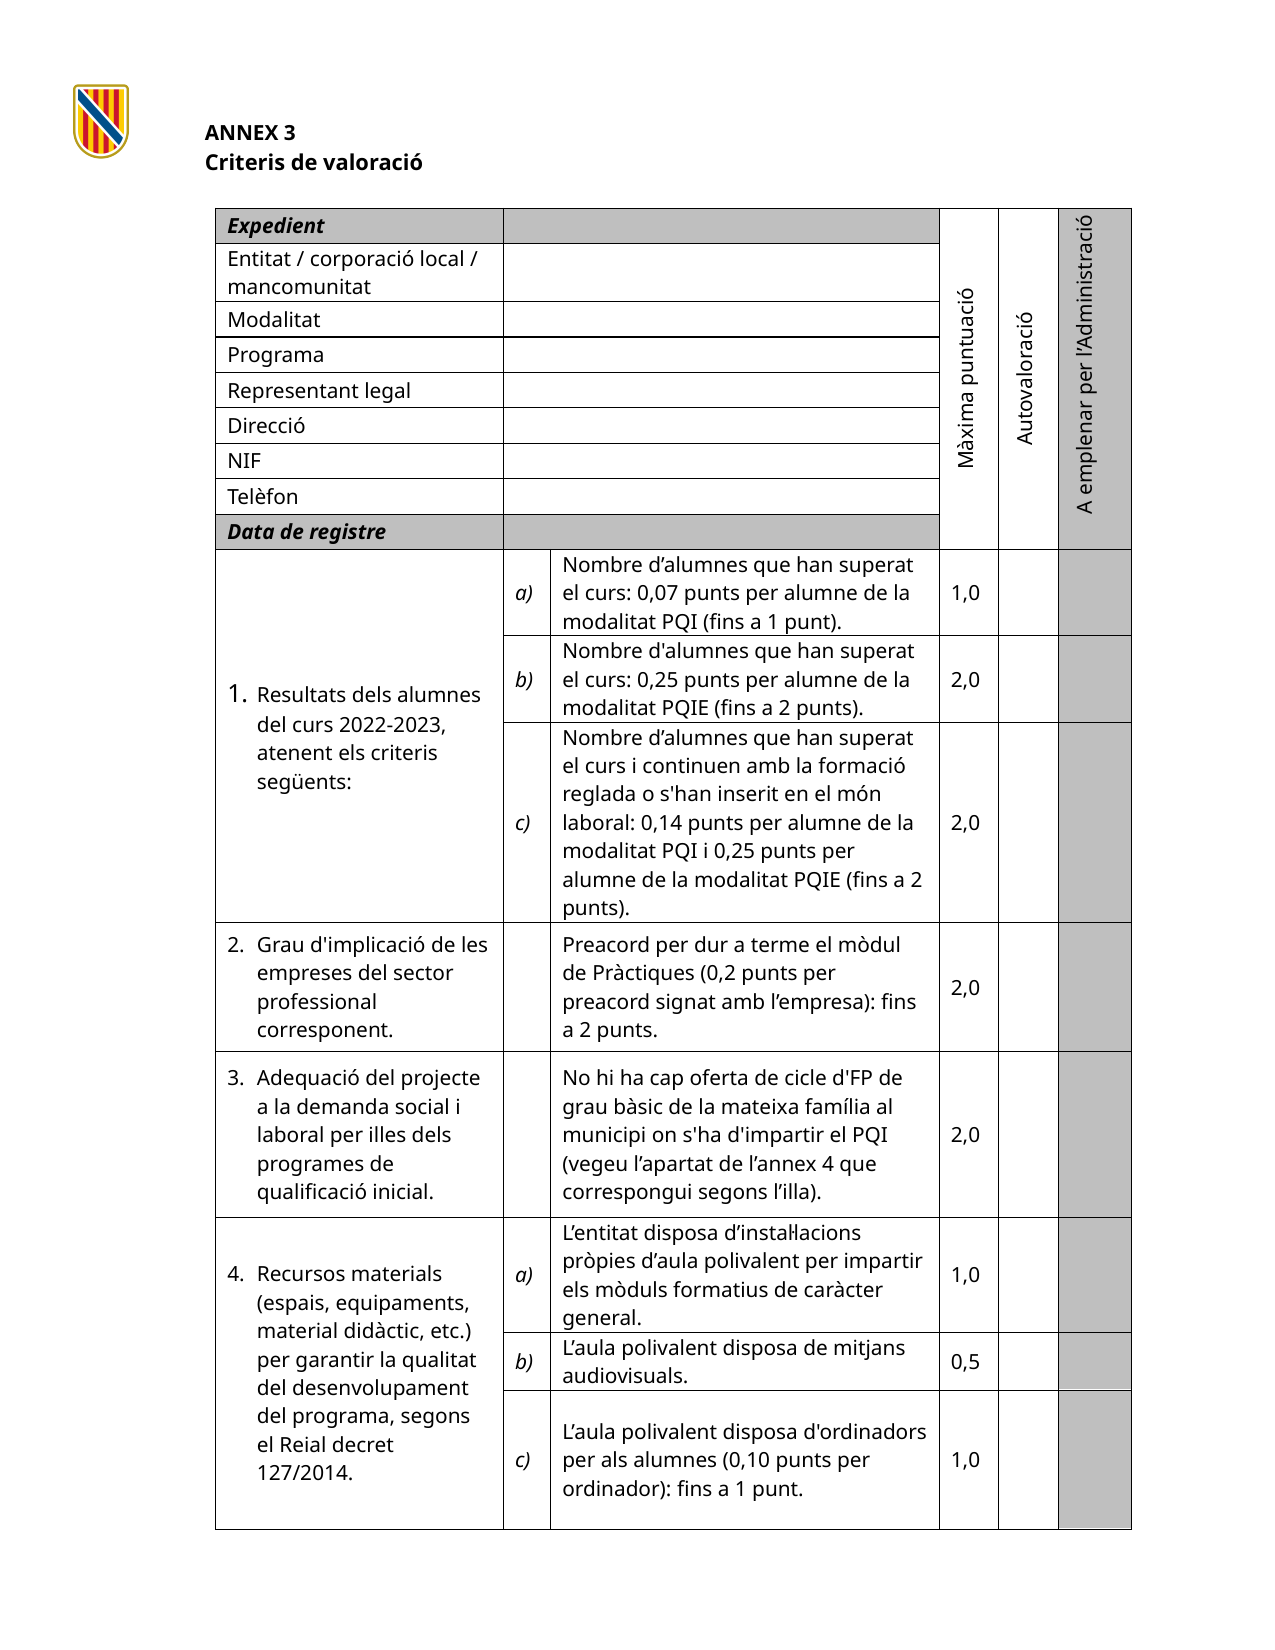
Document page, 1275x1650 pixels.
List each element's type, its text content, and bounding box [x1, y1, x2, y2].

table_cell 1,0 [940, 1218, 998, 1332]
table_cell 2,0 [940, 723, 998, 922]
table_cell [504, 302, 939, 336]
table_cell [504, 244, 939, 301]
table_cell [999, 1052, 1058, 1217]
table_header A emplenar per l’Administració [1059, 209, 1131, 549]
table_cell [999, 723, 1058, 922]
table_cell [1059, 923, 1131, 1051]
table_cell [999, 636, 1058, 722]
table_cell c) [504, 723, 550, 922]
table_cell Representant legal [216, 373, 503, 407]
table_cell 2,0 [940, 1052, 998, 1217]
table_cell a) [504, 550, 550, 635]
table_cell a) [504, 1218, 550, 1332]
table_header [504, 209, 939, 243]
table_header Expedient [216, 209, 503, 243]
text ANNEX 3 [204, 118, 1154, 147]
table_cell Preacord per dur a terme el mòdul de Pràctiques (0,2 punts per preacord signat amb l’empresa): fins a 2 punts. [551, 923, 939, 1051]
text Criteris de valoració [204, 147, 1154, 176]
table_header Màxima puntuació [940, 209, 998, 549]
table_cell NIF [216, 444, 503, 478]
table_cell Resultats dels alumnes del curs 2022-2023, atenent els criteris següents: [216, 550, 503, 922]
table_cell Direcció [216, 408, 503, 443]
table_cell Nombre d'alumnes que han superat el curs: 0,25 punts per alumne de la modalitat PQIE (fins a 2 punts). [551, 636, 939, 722]
table_cell [504, 373, 939, 407]
table_cell 0,5 [940, 1333, 998, 1389]
table_cell [1059, 1391, 1131, 1528]
table_cell Grau d'implicació de les empreses del sector professional corresponent. [216, 923, 503, 1051]
table_cell 1,0 [940, 550, 998, 635]
table_cell [504, 479, 939, 513]
table_cell b) [504, 636, 550, 722]
table_cell Entitat / corporació local / mancomunitat [216, 244, 503, 301]
table_cell Adequació del projecte a la demanda social i laboral per illes dels programes de qualificació inicial. [216, 1052, 503, 1217]
table_cell [999, 550, 1058, 635]
table_cell L’aula polivalent disposa de mitjans audiovisuals. [551, 1333, 939, 1389]
table_cell Modalitat [216, 302, 503, 336]
table_cell b) [504, 1333, 550, 1389]
table_cell [504, 1052, 550, 1217]
table_cell [504, 444, 939, 478]
table_cell [1059, 1333, 1131, 1389]
table_cell [504, 408, 939, 443]
table_cell [999, 1391, 1058, 1528]
table_cell [999, 1218, 1058, 1332]
table_cell Nombre d’alumnes que han superat el curs i continuen amb la formació reglada o s'han inserit en el món laboral: 0,14 punts per alumne de la modalitat PQI i 0,25 punts per alumne de la modalitat PQIE (fins a 2 punts). [551, 723, 939, 922]
table_cell c) [504, 1391, 550, 1528]
table_cell 2,0 [940, 636, 998, 722]
table_cell [1059, 1218, 1131, 1332]
table_cell Nombre d’alumnes que han superat el curs: 0,07 punts per alumne de la modalitat PQI (fins a 1 punt). [551, 550, 939, 635]
table_cell Recursos materials (espais, equipaments, material didàctic, etc.) per garantir la qualitat del desenvolupament del programa, segons el Reial decret 127/2014. [216, 1218, 503, 1528]
table_cell Programa [216, 338, 503, 372]
table_cell 2,0 [940, 923, 998, 1051]
table_cell L’entitat disposa d’instal·lacions pròpies d’aula polivalent per impartir els mòduls formatius de caràcter general. [551, 1218, 939, 1332]
table_cell [1059, 723, 1131, 922]
table_cell No hi ha cap oferta de cicle d'FP de grau bàsic de la mateixa família al municipi on s'ha d'impartir el PQI (vegeu l’apartat de l’annex 4 que correspongui segons l’illa). [551, 1052, 939, 1217]
table_cell [1059, 550, 1131, 635]
table_cell L’aula polivalent disposa d'ordinadors per als alumnes (0,10 punts per ordinador): fins a 1 punt. [551, 1391, 939, 1528]
table_cell [999, 1333, 1058, 1389]
table_header Autovaloració [999, 209, 1058, 549]
picture [55, 56, 147, 187]
table_cell [1059, 1052, 1131, 1217]
table_cell [504, 338, 939, 372]
table_cell Data de registre [216, 515, 503, 549]
table_cell [504, 923, 550, 1051]
table_cell [504, 515, 939, 549]
table_cell [1059, 636, 1131, 722]
table_cell Telèfon [216, 479, 503, 513]
table_cell [999, 923, 1058, 1051]
table_cell 1,0 [940, 1391, 998, 1528]
